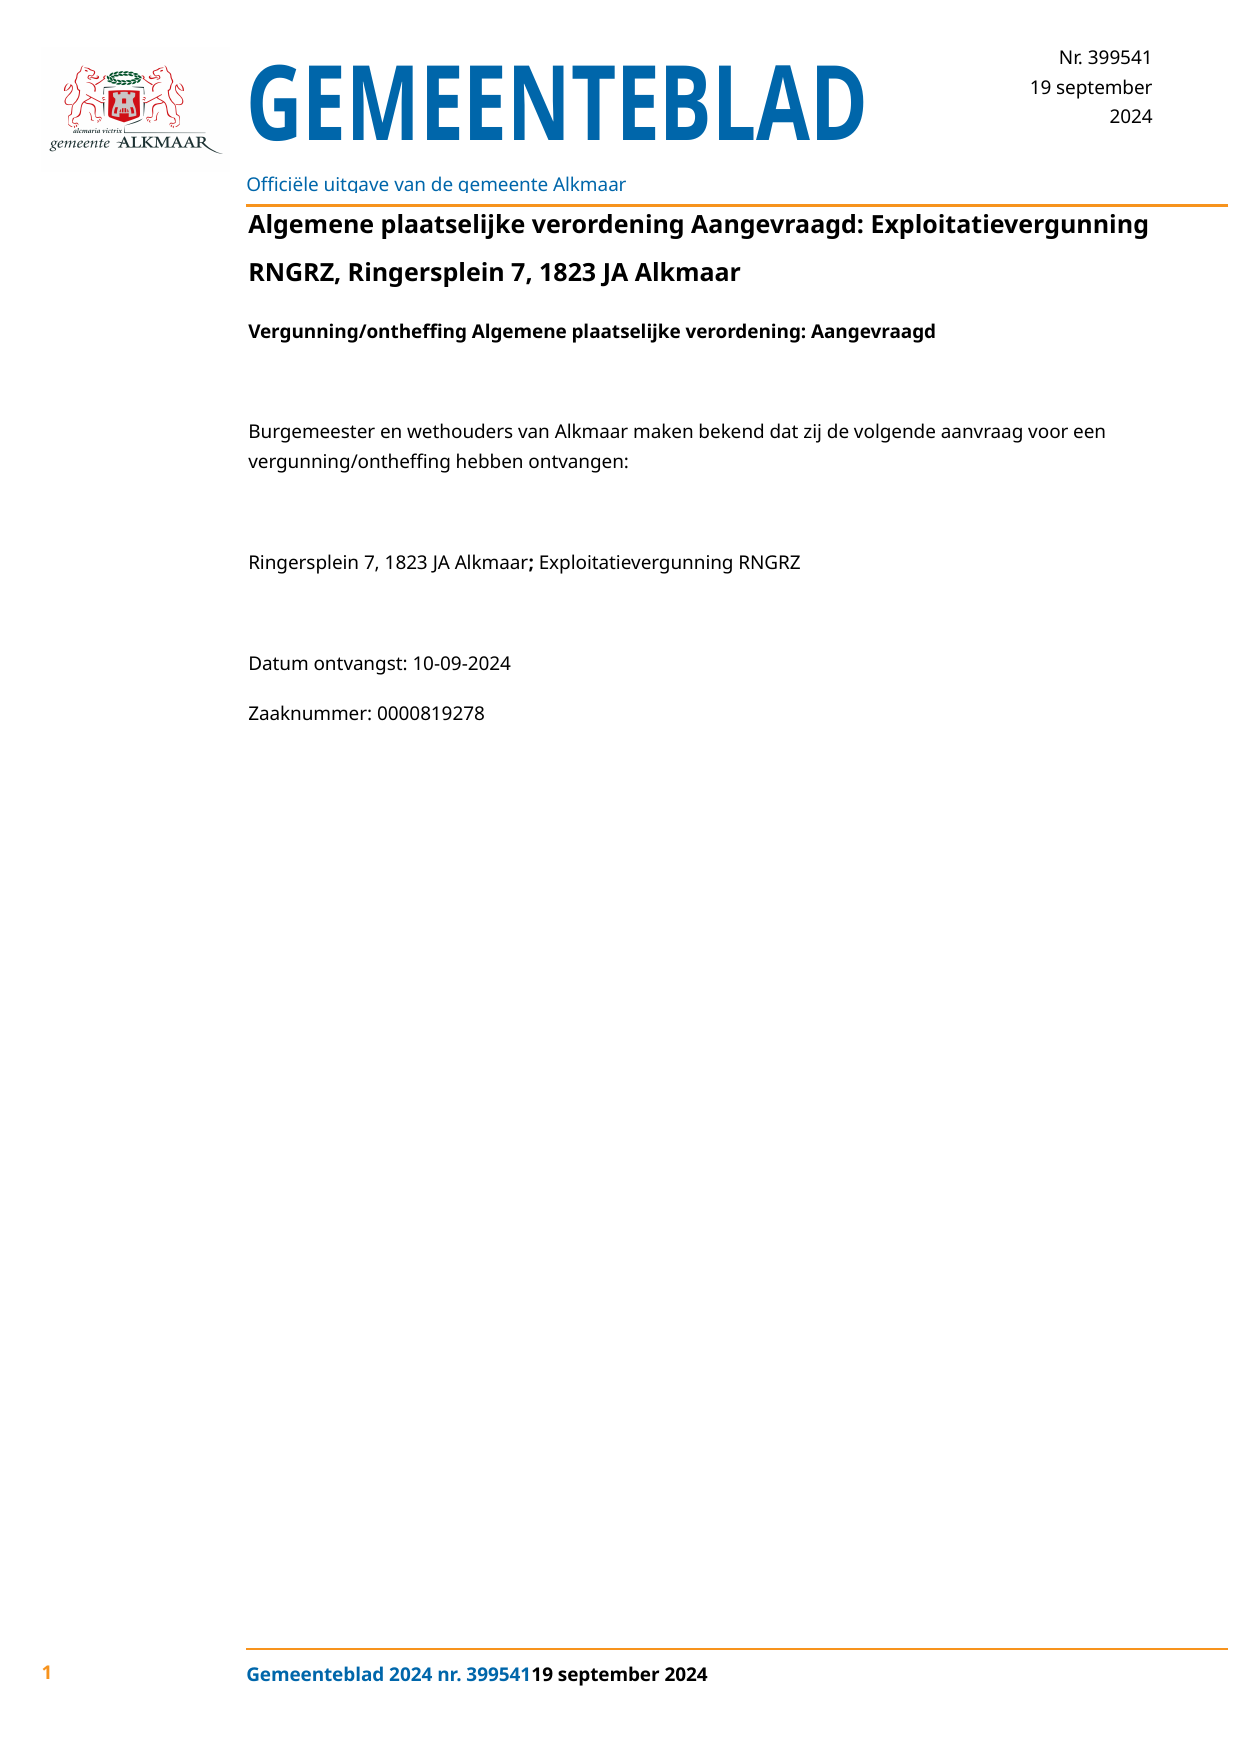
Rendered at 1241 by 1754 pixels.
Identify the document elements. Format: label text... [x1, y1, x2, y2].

text Vergunning/ontheffing Algemene plaatselijke verordening: Aangevraagd [248, 318, 1152, 344]
text Ringersplein 7, 1823 JA Alkmaar; Exploitatievergunning RNGRZ [248, 549, 1152, 575]
picture [41, 47, 231, 172]
text Zaaknummer: 0000819278 [248, 700, 1152, 726]
text Algemene plaatselijke verordening Aangevraagd: Exploitatievergunning RNGRZ, Ringersplein 7, 1823 JA Alkmaar [248, 207, 1152, 288]
text Datum ontvangst: 10-09-2024 [248, 650, 1152, 676]
text Burgemeester en wethouders van Alkmaar maken bekend dat zij de volgende aanvraag voor een vergunning/ontheffing hebben ontvangen: [248, 419, 1152, 474]
